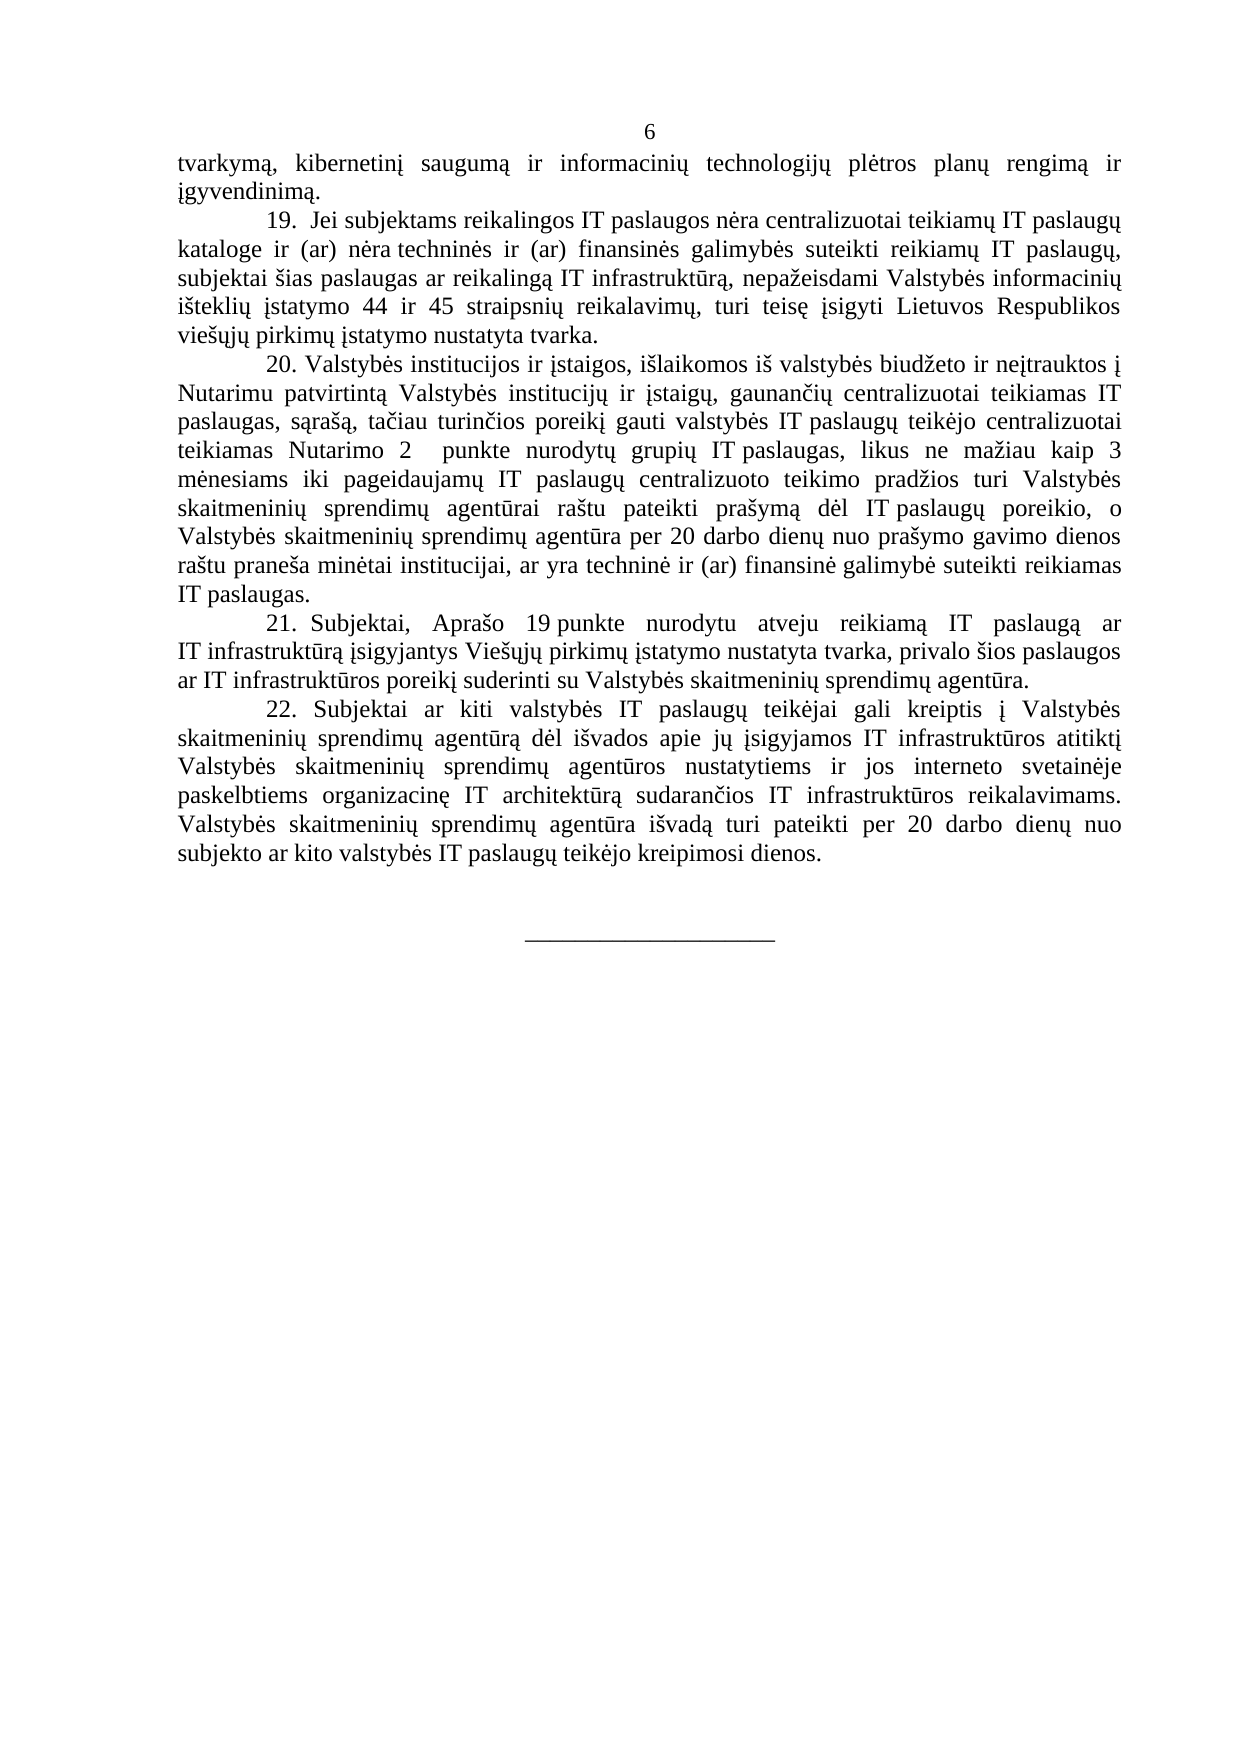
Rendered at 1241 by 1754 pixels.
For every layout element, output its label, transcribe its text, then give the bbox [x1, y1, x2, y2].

text tvarkymą, kibernetinį saugumą ir informacinių technologijų plėtros planų rengimą ir įgyvendinimą. [177, 148, 1122, 205]
text 19. Jei subjektams reikalingos IT paslaugos nėra centralizuotai teikiamų IT paslaugų kataloge ir (ar) nėra techninės ir (ar) finansinės galimybės suteikti reikiamų IT paslaugų, subjektai šias paslaugas ar reikalingą IT infrastruktūrą, nepažeisdami Valstybės informacinių išteklių įstatymo 44 ir 45 straipsnių reikalavimų, turi teisę įsigyti Lietuvos Respublikos viešųjų pirkimų įstatymo nustatyta tvarka. [177, 205, 1122, 349]
text 21. Subjektai, Aprašo 19 punkte nurodytu atveju reikiamą IT paslaugą ar IT infrastruktūrą įsigyjantys Viešųjų pirkimų įstatymo nustatyta tvarka, privalo šios paslaugos ar IT infrastruktūros poreikį suderinti su Valstybės skaitmeninių sprendimų agentūra. [177, 608, 1122, 694]
text 20. Valstybės institucijos ir įstaigos, išlaikomos iš valstybės biudžeto ir neįtrauktos į Nutarimu patvirtintą Valstybės institucijų ir įstaigų, gaunančių centralizuotai teikiamas IT paslaugas, sąrašą, tačiau turinčios poreikį gauti valstybės IT paslaugų teikėjo centralizuotai teikiamas Nutarimo 2 punkte nurodytų grupių IT paslaugas, likus ne mažiau kaip 3 mėnesiams iki pageidaujamų IT paslaugų centralizuoto teikimo pradžios turi Valstybės skaitmeninių sprendimų agentūrai raštu pateikti prašymą dėl IT paslaugų poreikio, o Valstybės skaitmeninių sprendimų agentūra per 20 darbo dienų nuo prašymo gavimo dienos raštu praneša minėtai institucijai, ar yra techninė ir (ar) finansinė galimybė suteikti reikiamas IT paslaugas. [177, 349, 1122, 608]
text 22. Subjektai ar kiti valstybės IT paslaugų teikėjai gali kreiptis į Valstybės skaitmeninių sprendimų agentūrą dėl išvados apie jų įsigyjamos IT infrastruktūros atitiktį Valstybės skaitmeninių sprendimų agentūros nustatytiems ir jos interneto svetainėje paskelbtiems organizacinę IT architektūrą sudarančios IT infrastruktūros reikalavimams. Valstybės skaitmeninių sprendimų agentūra išvadą turi pateikti per 20 darbo dienų nuo subjekto ar kito valstybės IT paslaugų teikėjo kreipimosi dienos. [177, 694, 1122, 866]
text –––––––––––––––––––– [177, 924, 1122, 953]
